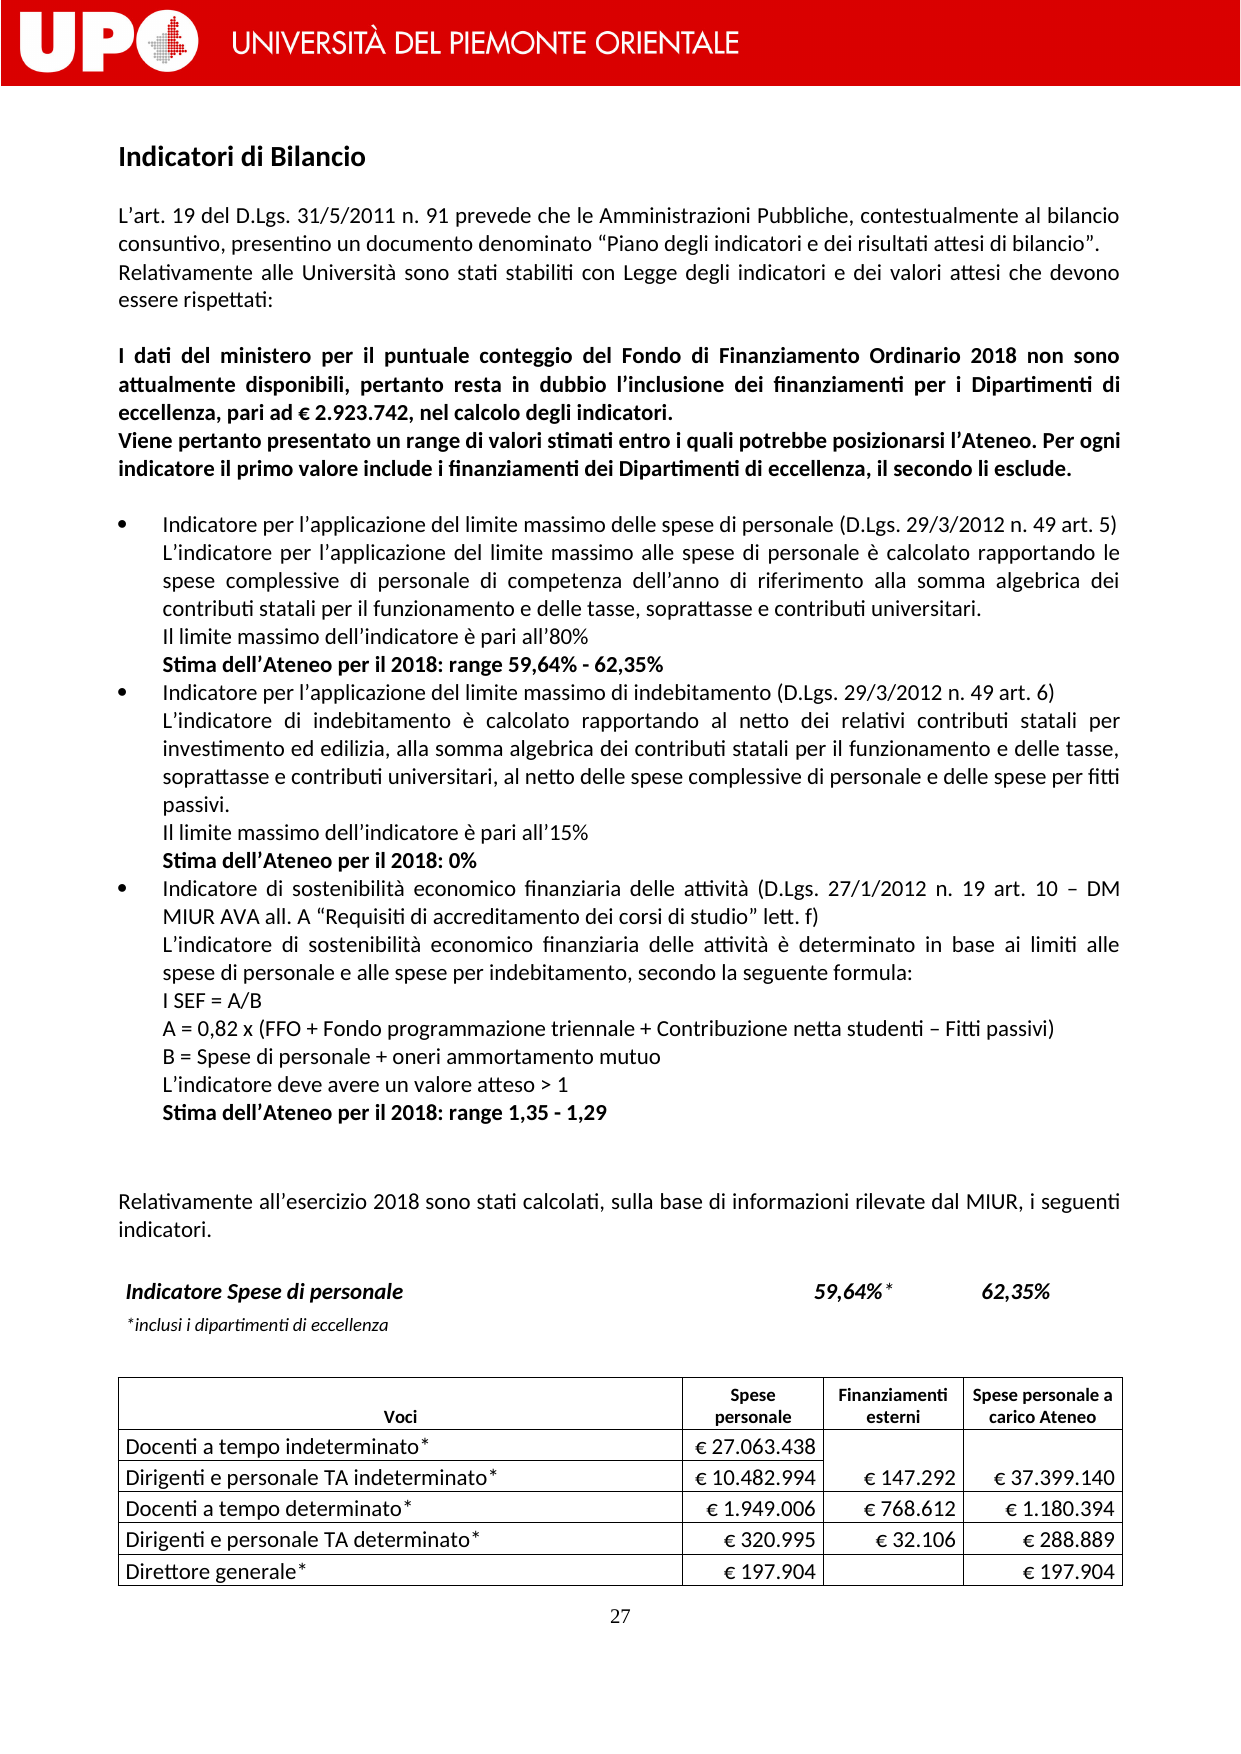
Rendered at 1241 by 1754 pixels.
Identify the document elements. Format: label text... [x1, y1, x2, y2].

text I dati del ministero per il puntuale conteggio del Fondo di Finanziamento Ordinario 2018 non sono attualmente disponibili, pertanto resta in dubbio l’inclusione dei finanziamenti per i Dipartimenti di eccellenza, pari ad € 2.923.742, nel calcolo degli indicatori. [118, 342, 1122, 426]
text I SEF = A/B [162, 986, 1122, 1014]
table_cell Docenti a tempo indeterminato* [119, 1430, 682, 1460]
text Relativamente alle Università sono stati stabiliti con Legge degli indicatori e dei valori attesi che devono essere rispettati: [118, 258, 1122, 314]
text L’art. 19 del D.Lgs. 31/5/2011 n. 91 prevede che le Amministrazioni Pubbliche, contestualmente al bilancio consuntivo, presentino un documento denominato “Piano degli indicatori e dei risultati attesi di bilancio”. [118, 202, 1122, 258]
text Relativamente all’esercizio 2018 sono stati calcolati, sulla base di informazioni rilevate dal MIUR, i seguenti indicatori. [118, 1187, 1122, 1243]
text Il limite massimo dell’indicatore è pari all’15% [162, 818, 1122, 846]
table_cell € 147.292 [824, 1430, 963, 1491]
text A = 0,82 x (FFO + Fondo programmazione triennale + Contribuzione netta studenti – Fitti passivi) [162, 1014, 1122, 1042]
table_cell € 288.889 [964, 1523, 1122, 1553]
table_header Voci [119, 1378, 682, 1428]
text Stima dell’Ateneo per il 2018: range 1,35 - 1,29 [162, 1098, 1122, 1126]
subtitle Indicatori di Bilancio [118, 138, 1122, 173]
table_cell € 197.904 [683, 1555, 823, 1585]
table_cell [747, 1305, 903, 1336]
table_cell € 1.949.006 [683, 1492, 823, 1522]
table_cell € 10.482.994 [683, 1461, 823, 1491]
table_cell € 768.612 [824, 1492, 963, 1522]
table_cell [904, 1305, 1060, 1336]
table_cell Docenti a tempo determinato* [119, 1492, 682, 1522]
table_cell € 37.399.140 [964, 1430, 1122, 1491]
table_header 59,64%* [747, 1274, 903, 1305]
table_cell € 197.904 [964, 1555, 1122, 1585]
text Stima dell’Ateneo per il 2018: 0% [162, 846, 1122, 874]
text Viene pertanto presentato un range di valori stimati entro i quali potrebbe posizionarsi l’Ateneo. Per ogni indicatore il primo valore include i finanziamenti dei Dipartimenti di eccellenza, il secondo li esclude. [118, 426, 1122, 482]
table_header Spese personale [683, 1378, 823, 1428]
table_cell € 27.063.438 [683, 1430, 823, 1460]
text L’indicatore di indebitamento è calcolato rapportando al netto dei relativi contributi statali per investimento ed edilizia, alla somma algebrica dei contributi statali per il funzionamento e delle tasse, soprattasse e contributi universitari, al netto delle spese complessive di personale e delle spese per fitti passivi. [162, 706, 1122, 818]
table_header Indicatore Spese di personale [118, 1274, 747, 1305]
text L’indicatore per l’applicazione del limite massimo alle spese di personale è calcolato rapportando le spese complessive di personale di competenza dell’anno di riferimento alla somma algebrica dei contributi statali per il funzionamento e delle tasse, soprattasse e contributi universitari. [162, 538, 1122, 622]
text Stima dell’Ateneo per il 2018: range 59,64% - 62,35% [162, 650, 1122, 678]
table_header Spese personale a carico Ateneo [964, 1378, 1122, 1428]
table_cell € 1.180.394 [964, 1492, 1122, 1522]
table_cell € 320.995 [683, 1523, 823, 1553]
text Il limite massimo dell’indicatore è pari all’80% [162, 622, 1122, 650]
text B = Spese di personale + oneri ammortamento mutuo [162, 1042, 1122, 1070]
list Indicatore per l’applicazione del limite massimo di indebitamento (D.Lgs. 29/3/2012 n. 49 art. 6) [118, 678, 1122, 706]
list Indicatore di sostenibilità economico finanziaria delle attività (D.Lgs. 27/1/2012 n. 19 art. 10 – DM MIUR AVA all. A “Requisiti di accreditamento dei corsi di studio” lett. f) [118, 874, 1122, 930]
text L’indicatore deve avere un valore atteso > 1 [162, 1070, 1122, 1098]
table_cell Dirigenti e personale TA determinato* [119, 1523, 682, 1553]
table_cell *inclusi i dipartimenti di eccellenza [118, 1305, 747, 1336]
table_cell [824, 1555, 963, 1585]
table_cell Direttore generale* [119, 1555, 682, 1585]
table_header Finanziamenti esterni [824, 1378, 963, 1428]
text L’indicatore di sostenibilità economico finanziaria delle attività è determinato in base ai limiti alle spese di personale e alle spese per indebitamento, secondo la seguente formula: [162, 930, 1122, 986]
table_cell Dirigenti e personale TA indeterminato* [119, 1461, 682, 1491]
table_cell € 32.106 [824, 1523, 963, 1553]
list Indicatore per l’applicazione del limite massimo delle spese di personale (D.Lgs. 29/3/2012 n. 49 art. 5) [118, 510, 1122, 538]
table_header 62,35% [904, 1274, 1060, 1305]
